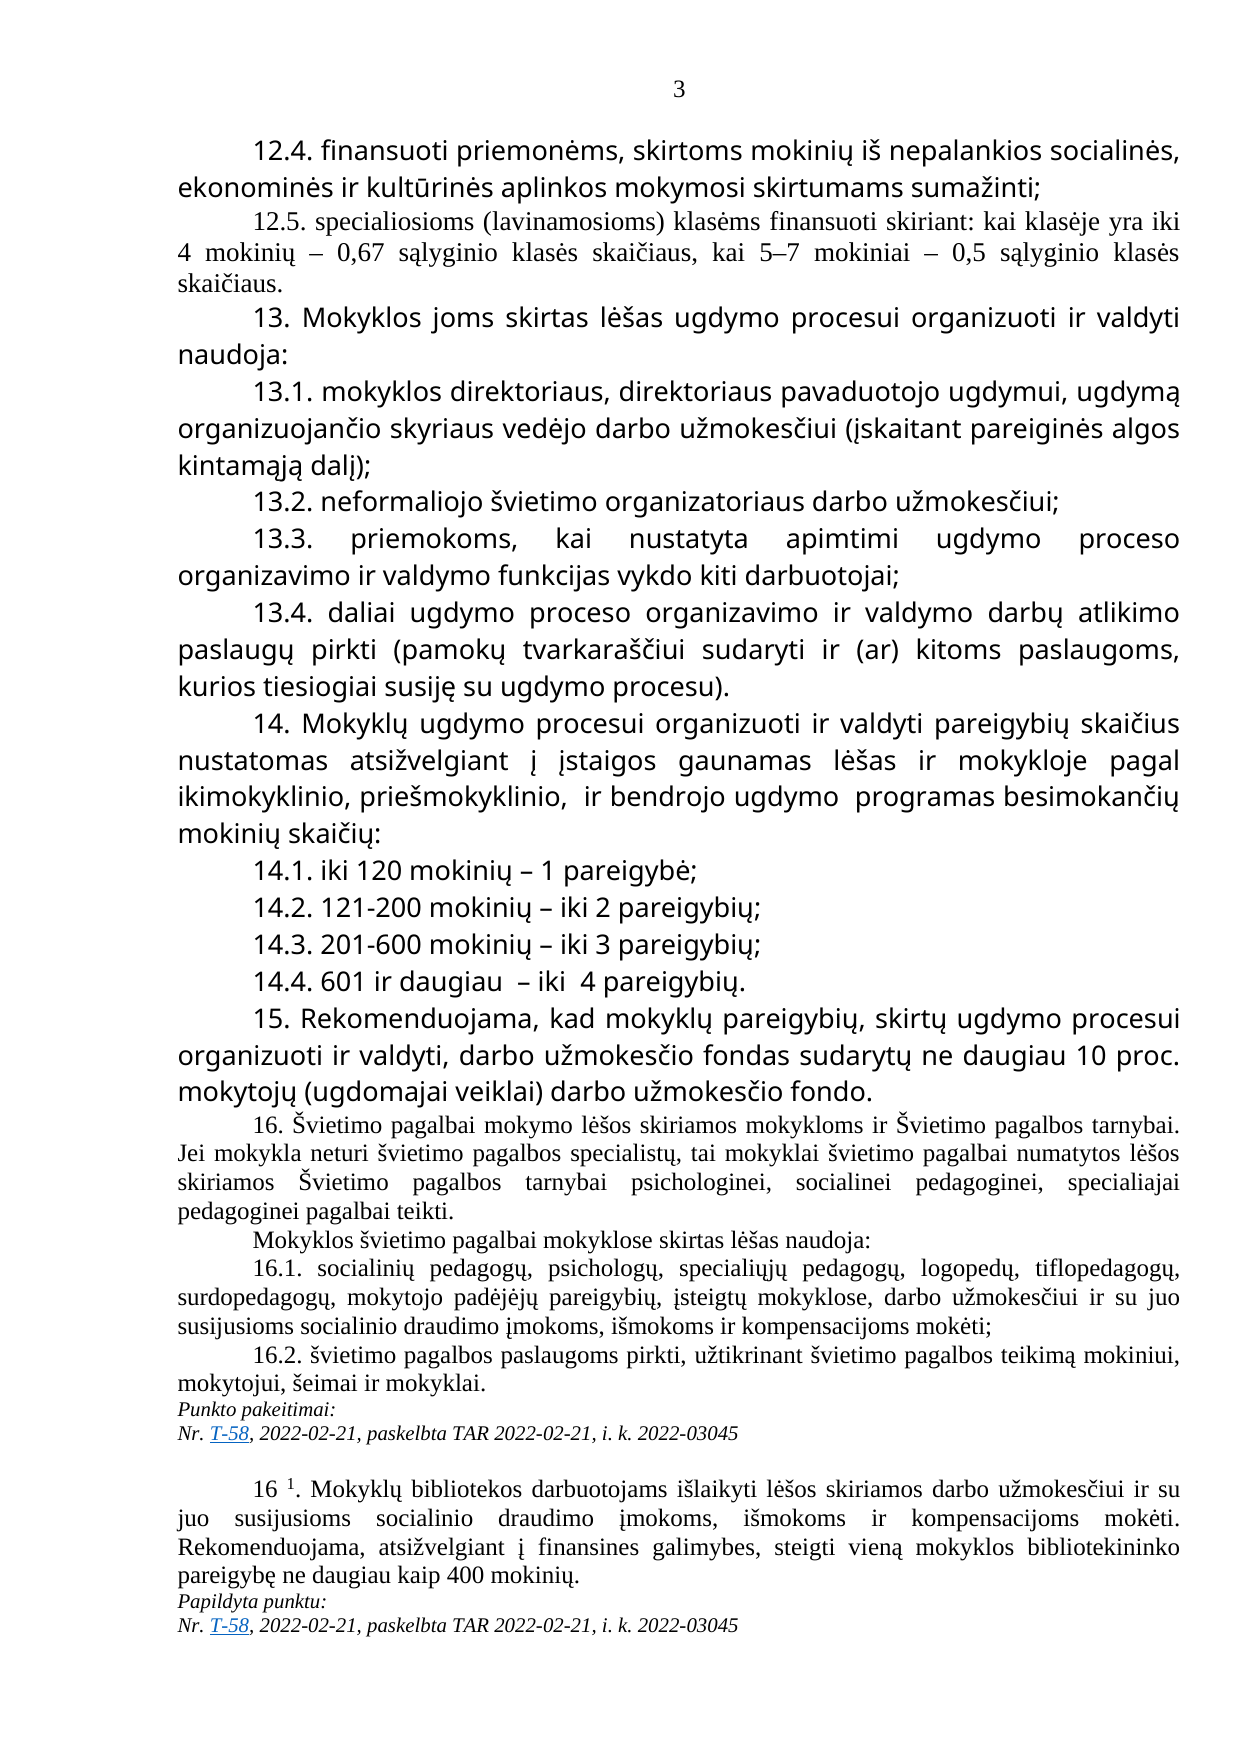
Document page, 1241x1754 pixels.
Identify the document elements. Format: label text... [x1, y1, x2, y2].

text 14.4. 601 ir daugiau – iki 4 pareigybių. [177, 962, 1181, 999]
text 13. Mokyklos joms skirtas lėšas ugdymo procesui organizuoti ir valdyti naudoja: [177, 298, 1181, 372]
text 12.5. specialiosioms (lavinamosioms) klasėms finansuoti skiriant: kai klasėje yra iki 4 mokinių – 0,67 sąlyginio klasės skaičiaus, kai 5–7 mokiniai – 0,5 sąlyginio klasės skaičiaus. [177, 205, 1181, 298]
text 16 1. Mokyklų bibliotekos darbuotojams išlaikyti lėšos skiriamos darbo užmokesčiui ir su juo susijusioms socialinio draudimo įmokoms, išmokoms ir kompensacijoms mokėti. Rekomenduojama, atsižvelgiant į finansines galimybes, steigti vieną mokyklos bibliotekininko pareigybę ne daugiau kaip 400 mokinių. [177, 1474, 1181, 1589]
text Mokyklos švietimo pagalbai mokyklose skirtas lėšas naudoja: [177, 1225, 1181, 1253]
text 16.2. švietimo pagalbos paslaugoms pirkti, užtikrinant švietimo pagalbos teikimą mokiniui, mokytojui, šeimai ir mokyklai. [177, 1340, 1181, 1397]
text Papildyta punktu: [177, 1589, 1181, 1613]
text 14.2. 121-200 mokinių – iki 2 pareigybių; [177, 888, 1181, 925]
text 14.3. 201-600 mokinių – iki 3 pareigybių; [177, 925, 1181, 962]
text 12.4. finansuoti priemonėms, skirtoms mokinių iš nepalankios socialinės, ekonominės ir kultūrinės aplinkos mokymosi skirtumams sumažinti; [177, 131, 1181, 205]
text 13.1. mokyklos direktoriaus, direktoriaus pavaduotojo ugdymui, ugdymą organizuojančio skyriaus vedėjo darbo užmokesčiui (įskaitant pareiginės algos kintamąją dalį); [177, 372, 1181, 483]
text 16.1. socialinių pedagogų, psichologų, specialiųjų pedagogų, logopedų, tiflopedagogų, surdopedagogų, mokytojo padėjėjų pareigybių, įsteigtų mokyklose, darbo užmokesčiui ir su juo susijusioms socialinio draudimo įmokoms, išmokoms ir kompensacijoms mokėti; [177, 1253, 1181, 1340]
text 13.4. daliai ugdymo proceso organizavimo ir valdymo darbų atlikimo paslaugų pirkti (pamokų tvarkaraščiui sudaryti ir (ar) kitoms paslaugoms, kurios tiesiogiai susiję su ugdymo procesu). [177, 593, 1181, 704]
text 13.3. priemokoms, kai nustatyta apimtimi ugdymo proceso organizavimo ir valdymo funkcijas vykdo kiti darbuotojai; [177, 520, 1181, 593]
text Punkto pakeitimai: [177, 1397, 1181, 1421]
text Nr. T-58, 2022-02-21, paskelbta TAR 2022-02-21, i. k. 2022-03045 [177, 1421, 1181, 1445]
text 13.2. neformaliojo švietimo organizatoriaus darbo užmokesčiui; [177, 483, 1181, 520]
text 14.1. iki 120 mokinių – 1 pareigybė; [177, 852, 1181, 888]
text 15. Rekomenduojama, kad mokyklų pareigybių, skirtų ugdymo procesui organizuoti ir valdyti, darbo užmokesčio fondas sudarytų ne daugiau 10 proc. mokytojų (ugdomajai veiklai) darbo užmokesčio fondo. [177, 999, 1181, 1110]
text 16. Švietimo pagalbai mokymo lėšos skiriamos mokykloms ir Švietimo pagalbos tarnybai. Jei mokykla neturi švietimo pagalbos specialistų, tai mokyklai švietimo pagalbai numatytos lėšos skiriamos Švietimo pagalbos tarnybai psichologinei, socialinei pedagoginei, specialiajai pedagoginei pagalbai teikti. [177, 1110, 1181, 1225]
text Nr. T-58, 2022-02-21, paskelbta TAR 2022-02-21, i. k. 2022-03045 [177, 1613, 1181, 1637]
text 14. Mokyklų ugdymo procesui organizuoti ir valdyti pareigybių skaičius nustatomas atsižvelgiant į įstaigos gaunamas lėšas ir mokykloje pagal ikimokyklinio, priešmokyklinio, ir bendrojo ugdymo programas besimokančių mokinių skaičių: [177, 704, 1181, 852]
